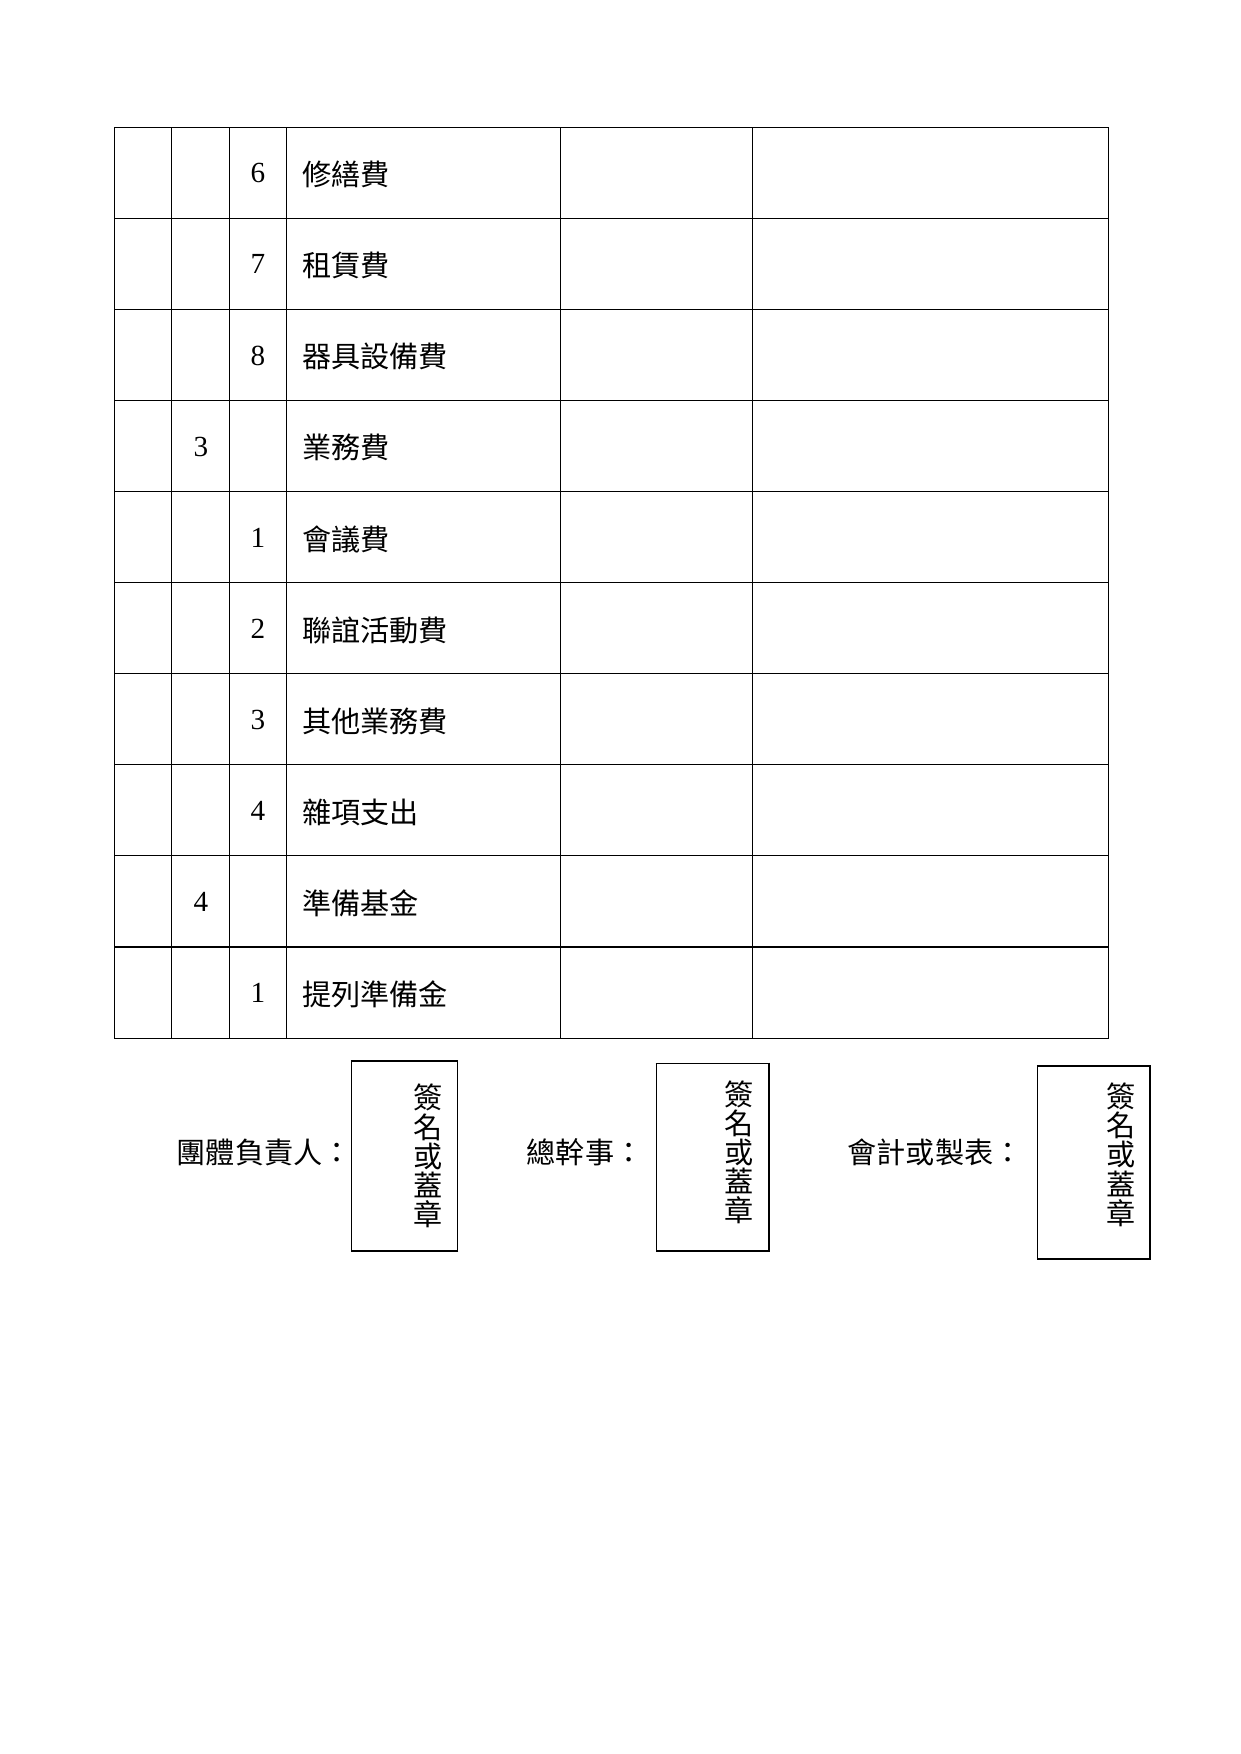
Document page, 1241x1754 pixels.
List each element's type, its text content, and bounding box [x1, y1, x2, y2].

table_cell 3 [230, 674, 286, 764]
table_cell [172, 310, 229, 400]
table_cell 1 [230, 492, 286, 582]
table_cell [561, 128, 752, 218]
table_cell [753, 401, 1108, 491]
table_cell [561, 765, 752, 855]
table_cell 租賃費 [287, 219, 560, 309]
table_cell 準備基金 [287, 856, 560, 946]
text 簽名或蓋章 [1099, 1082, 1142, 1243]
text 會計或製表： [770, 1113, 1037, 1188]
table_cell [172, 674, 229, 764]
table_cell 會議費 [287, 492, 560, 582]
table_cell [753, 674, 1108, 764]
table_cell 2 [230, 583, 286, 673]
table_cell 8 [230, 310, 286, 400]
table_cell [172, 128, 229, 218]
table_cell [115, 128, 171, 218]
table_cell 提列準備金 [287, 948, 560, 1037]
table_cell 6 [230, 128, 286, 218]
table_cell 其他業務費 [287, 674, 560, 764]
table_cell [753, 310, 1108, 400]
text 簽名或蓋章 [407, 1077, 449, 1235]
table_cell [561, 219, 752, 309]
table_cell [753, 128, 1108, 218]
table_cell [115, 492, 171, 582]
table_cell [753, 583, 1108, 673]
table_cell [561, 674, 752, 764]
table_cell [115, 401, 171, 491]
table_cell 聯誼活動費 [287, 583, 560, 673]
text 簽名或蓋章 [718, 1079, 760, 1235]
table_cell [172, 492, 229, 582]
table_cell [115, 674, 171, 764]
table_cell [230, 401, 286, 491]
table_cell [753, 492, 1108, 582]
table_cell 雜項支出 [287, 765, 560, 855]
table_cell [115, 948, 171, 1037]
table_cell 修繕費 [287, 128, 560, 218]
text 總幹事： [458, 1113, 656, 1188]
table_cell 3 [172, 401, 229, 491]
table_cell 1 [230, 948, 286, 1037]
table_cell [561, 401, 752, 491]
table_cell [115, 310, 171, 400]
table_cell [172, 948, 229, 1037]
table_cell [115, 583, 171, 673]
table_cell 7 [230, 219, 286, 309]
table_cell [230, 856, 286, 946]
table_cell [561, 492, 752, 582]
text 團體負責人： [118, 1113, 351, 1188]
table_cell [753, 856, 1108, 946]
table_cell [561, 583, 752, 673]
table_cell [753, 948, 1108, 1037]
table_cell [753, 765, 1108, 855]
table_cell 業務費 [287, 401, 560, 491]
table_cell [753, 219, 1108, 309]
table_cell [561, 310, 752, 400]
table_cell 4 [172, 856, 229, 946]
table_cell [115, 219, 171, 309]
table_cell [172, 765, 229, 855]
table_cell [115, 765, 171, 855]
table_cell [172, 583, 229, 673]
table_cell 器具設備費 [287, 310, 560, 400]
table_cell [115, 856, 171, 946]
table_cell [561, 948, 752, 1037]
table_cell [172, 219, 229, 309]
table_cell 4 [230, 765, 286, 855]
table_cell [561, 856, 752, 946]
